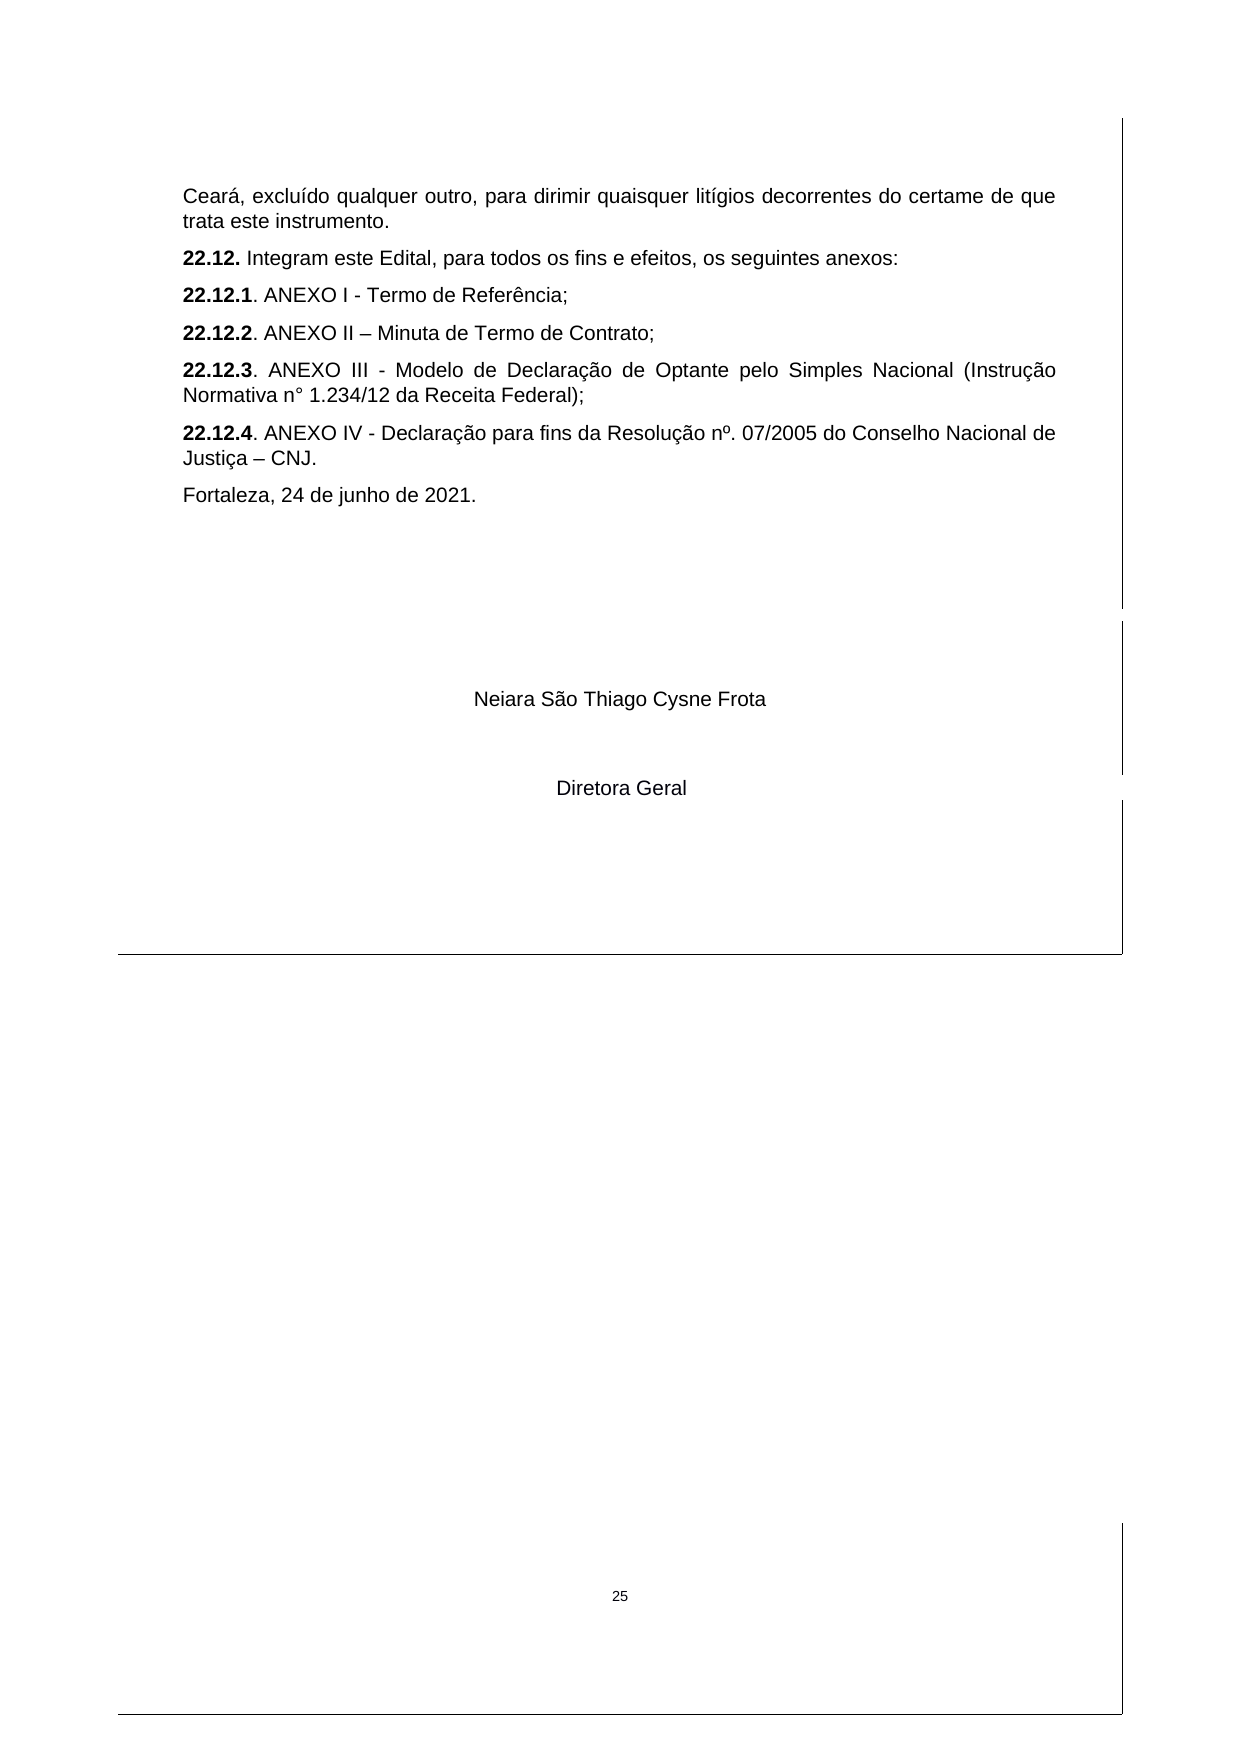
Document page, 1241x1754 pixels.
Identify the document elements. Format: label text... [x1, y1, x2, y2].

text 22.12. Integram este Edital, para todos os fins e efeitos, os seguintes anexos: [118, 180, 1122, 218]
text 22.12.2. ANEXO II – Minuta de Termo de Contrato; [118, 255, 1122, 293]
text Fortaleza, 24 de junho de 2021. [118, 417, 1122, 454]
subtitle Neiara São Thiago Cysne Frota [118, 621, 1122, 775]
subtitle Diretora Geral [118, 775, 1125, 800]
text 22.12.1. ANEXO I - Termo de Referência; [118, 218, 1122, 255]
text 22.11. É competente o foro da Seção Judiciária da Justiça Federal na Capital do Estado do Ceará, excluído qualquer outro, para dirimir quaisquer litígios decorrentes do certame de que trata este instrumento. [118, 118, 1122, 180]
text 22.12.3. ANEXO III - Modelo de Declaração de Optante pelo Simples Nacional (Instrução Normativa n° 1.234/12 da Receita Federal); [118, 293, 1122, 355]
text 22.12.4. ANEXO IV - Declaração para fins da Resolução nº. 07/2005 do Conselho Nacional de Justiça – CNJ. [118, 355, 1122, 417]
